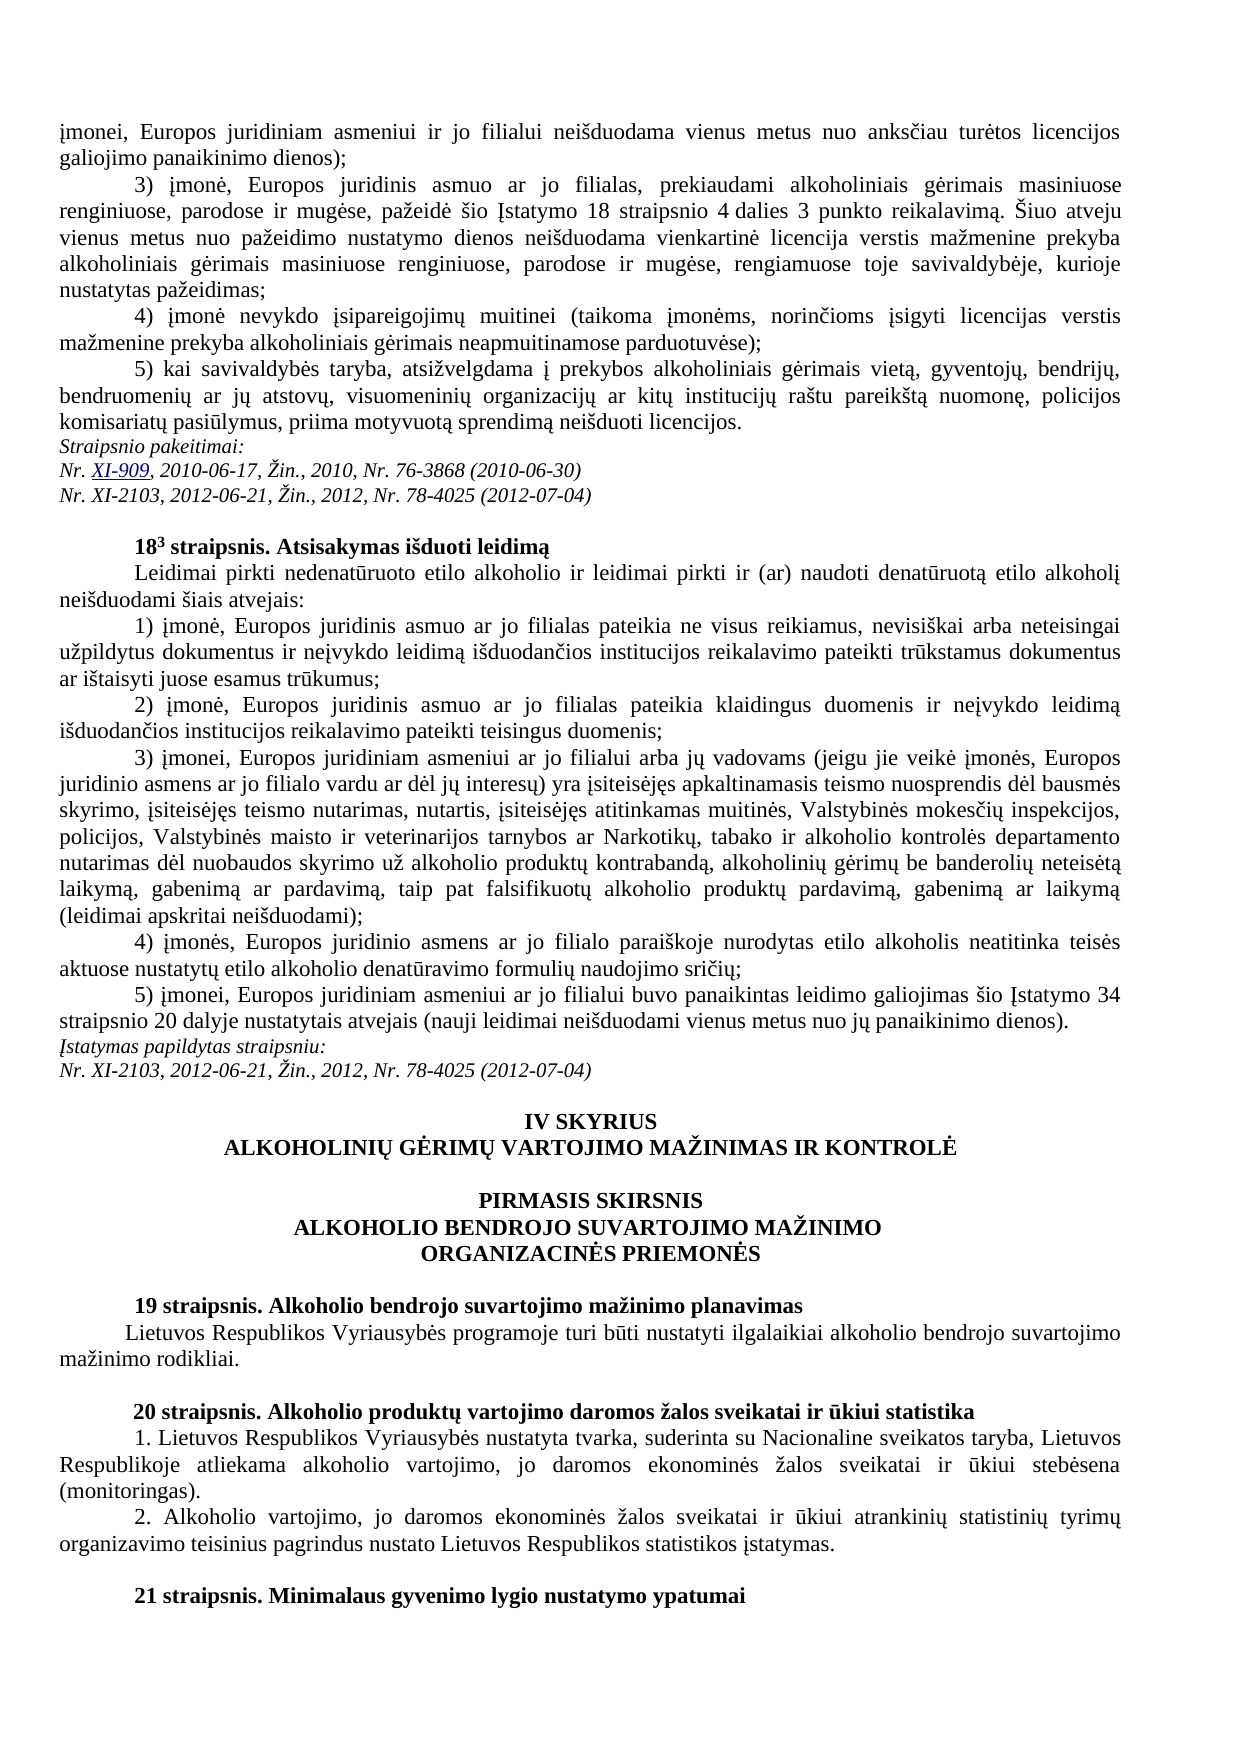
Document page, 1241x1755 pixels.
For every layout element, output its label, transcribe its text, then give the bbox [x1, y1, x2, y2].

text 21 straipsnis. Minimalaus gyvenimo lygio nustatymo ypatumai [59, 1582, 1122, 1609]
text Įstatymas papildytas straipsniu: [59, 1034, 1122, 1058]
text Leidimai pirkti nedenatūruoto etilo alkoholio ir leidimai pirkti ir (ar) naudoti denatūruotą etilo alkoholį neišduodami šiais atvejais: [59, 559, 1122, 612]
text įmonei, Europos juridiniam asmeniui ir jo filialui neišduodama vienus metus nuo anksčiau turėtos licencijos galiojimo panaikinimo dienos); [59, 118, 1122, 171]
text 19 straipsnis. Alkoholio bendrojo suvartojimo mažinimo planavimas [59, 1293, 1122, 1319]
text 20 straipsnis. Alkoholio produktų vartojimo daromos žalos sveikatai ir ūkiui statistika [59, 1398, 1122, 1424]
text IV SKYRIUS [59, 1108, 1122, 1134]
text Nr. XI-909, 2010-06-17, Žin., 2010, Nr. 76-3868 (2010-06-30) [59, 458, 1122, 482]
text 183 straipsnis. Atsisakymas išduoti leidimą [59, 533, 1122, 559]
text Lietuvos Respublikos Vyriausybės programoje turi būti nustatyti ilgalaikiai alkoholio bendrojo suvartojimo mažinimo rodikliai. [59, 1319, 1122, 1372]
text 1. Lietuvos Respublikos Vyriausybės nustatyta tvarka, suderinta su Nacionaline sveikatos taryba, Lietuvos Respublikoje atliekama alkoholio vartojimo, jo daromos ekonominės žalos sveikatai ir ūkiui stebėsena (monitoringas). [59, 1424, 1122, 1503]
text 3) įmonei, Europos juridiniam asmeniui ar jo filialui arba jų vadovams (jeigu jie veikė įmonės, Europos juridinio asmens ar jo filialo vardu ar dėl jų interesų) yra įsiteisėjęs apkaltinamasis teismo nuosprendis dėl bausmės skyrimo, įsiteisėjęs teismo nutarimas, nutartis, įsiteisėjęs atitinkamas muitinės, Valstybinės mokesčių inspekcijos, policijos, Valstybinės maisto ir veterinarijos tarnybos ar Narkotikų, tabako ir alkoholio kontrolės departamento nutarimas dėl nuobaudos skyrimo už alkoholio produktų kontrabandą, alkoholinių gėrimų be banderolių neteisėtą laikymą, gabenimą ar pardavimą, taip pat falsifikuotų alkoholio produktų pardavimą, gabenimą ar laikymą (leidimai apskritai neišduodami); [59, 744, 1122, 928]
text 1) įmonė, Europos juridinis asmuo ar jo filialas pateikia ne visus reikiamus, nevisiškai arba neteisingai užpildytus dokumentus ir neįvykdo leidimą išduodančios institucijos reikalavimo pateikti trūkstamus dokumentus ar ištaisyti juose esamus trūkumus; [59, 612, 1122, 691]
text 2. Alkoholio vartojimo, jo daromos ekonominės žalos sveikatai ir ūkiui atrankinių statistinių tyrimų organizavimo teisinius pagrindus nustato Lietuvos Respublikos statistikos įstatymas. [59, 1503, 1122, 1556]
text Nr. XI-2103, 2012-06-21, Žin., 2012, Nr. 78-4025 (2012-07-04) [59, 482, 1122, 507]
text Nr. XI-2103, 2012-06-21, Žin., 2012, Nr. 78-4025 (2012-07-04) [59, 1058, 1122, 1082]
text ALKOHOLINIŲ GĖRIMŲ VARTOJIMO MAŽINIMAS IR KONTROLĖ [59, 1134, 1122, 1161]
text PIRMASIS SKIRSNIS [59, 1187, 1122, 1213]
text 5) įmonei, Europos juridiniam asmeniui ar jo filialui buvo panaikintas leidimo galiojimas šio Įstatymo 34 straipsnio 20 dalyje nustatytais atvejais (nauji leidimai neišduodami vienus metus nuo jų panaikinimo dienos). [59, 981, 1122, 1034]
text Straipsnio pakeitimai: [59, 434, 1122, 458]
text 2) įmonė, Europos juridinis asmuo ar jo filialas pateikia klaidingus duomenis ir neįvykdo leidimą išduodančios institucijos reikalavimo pateikti teisingus duomenis; [59, 691, 1122, 744]
text 5) kai savivaldybės taryba, atsižvelgdama į prekybos alkoholiniais gėrimais vietą, gyventojų, bendrijų, bendruomenių ar jų atstovų, visuomeninių organizacijų ar kitų institucijų raštu pareikštą nuomonę, policijos komisariatų pasiūlymus, priima motyvuotą sprendimą neišduoti licencijos. [59, 355, 1122, 434]
text ALKOHOLIO BENDROJO SUVARTOJIMO MAŽINIMO [59, 1213, 1122, 1240]
text 4) įmonė nevykdo įsipareigojimų muitinei (taikoma įmonėms, norinčioms įsigyti licencijas verstis mažmenine prekyba alkoholiniais gėrimais neapmuitinamose parduotuvėse); [59, 303, 1122, 355]
text 3) įmonė, Europos juridinis asmuo ar jo filialas, prekiaudami alkoholiniais gėrimais masiniuose renginiuose, parodose ir mugėse, pažeidė šio Įstatymo 18 straipsnio 4 dalies 3 punkto reikalavimą. Šiuo atveju vienus metus nuo pažeidimo nustatymo dienos neišduodama vienkartinė licencija verstis mažmenine prekyba alkoholiniais gėrimais masiniuose renginiuose, parodose ir mugėse, rengiamuose toje savivaldybėje, kurioje nustatytas pažeidimas; [59, 171, 1122, 303]
text ORGANIZACINĖS PRIEMONĖS [59, 1240, 1122, 1266]
text 4) įmonės, Europos juridinio asmens ar jo filialo paraiškoje nurodytas etilo alkoholis neatitinka teisės aktuose nustatytų etilo alkoholio denatūravimo formulių naudojimo sričių; [59, 928, 1122, 981]
